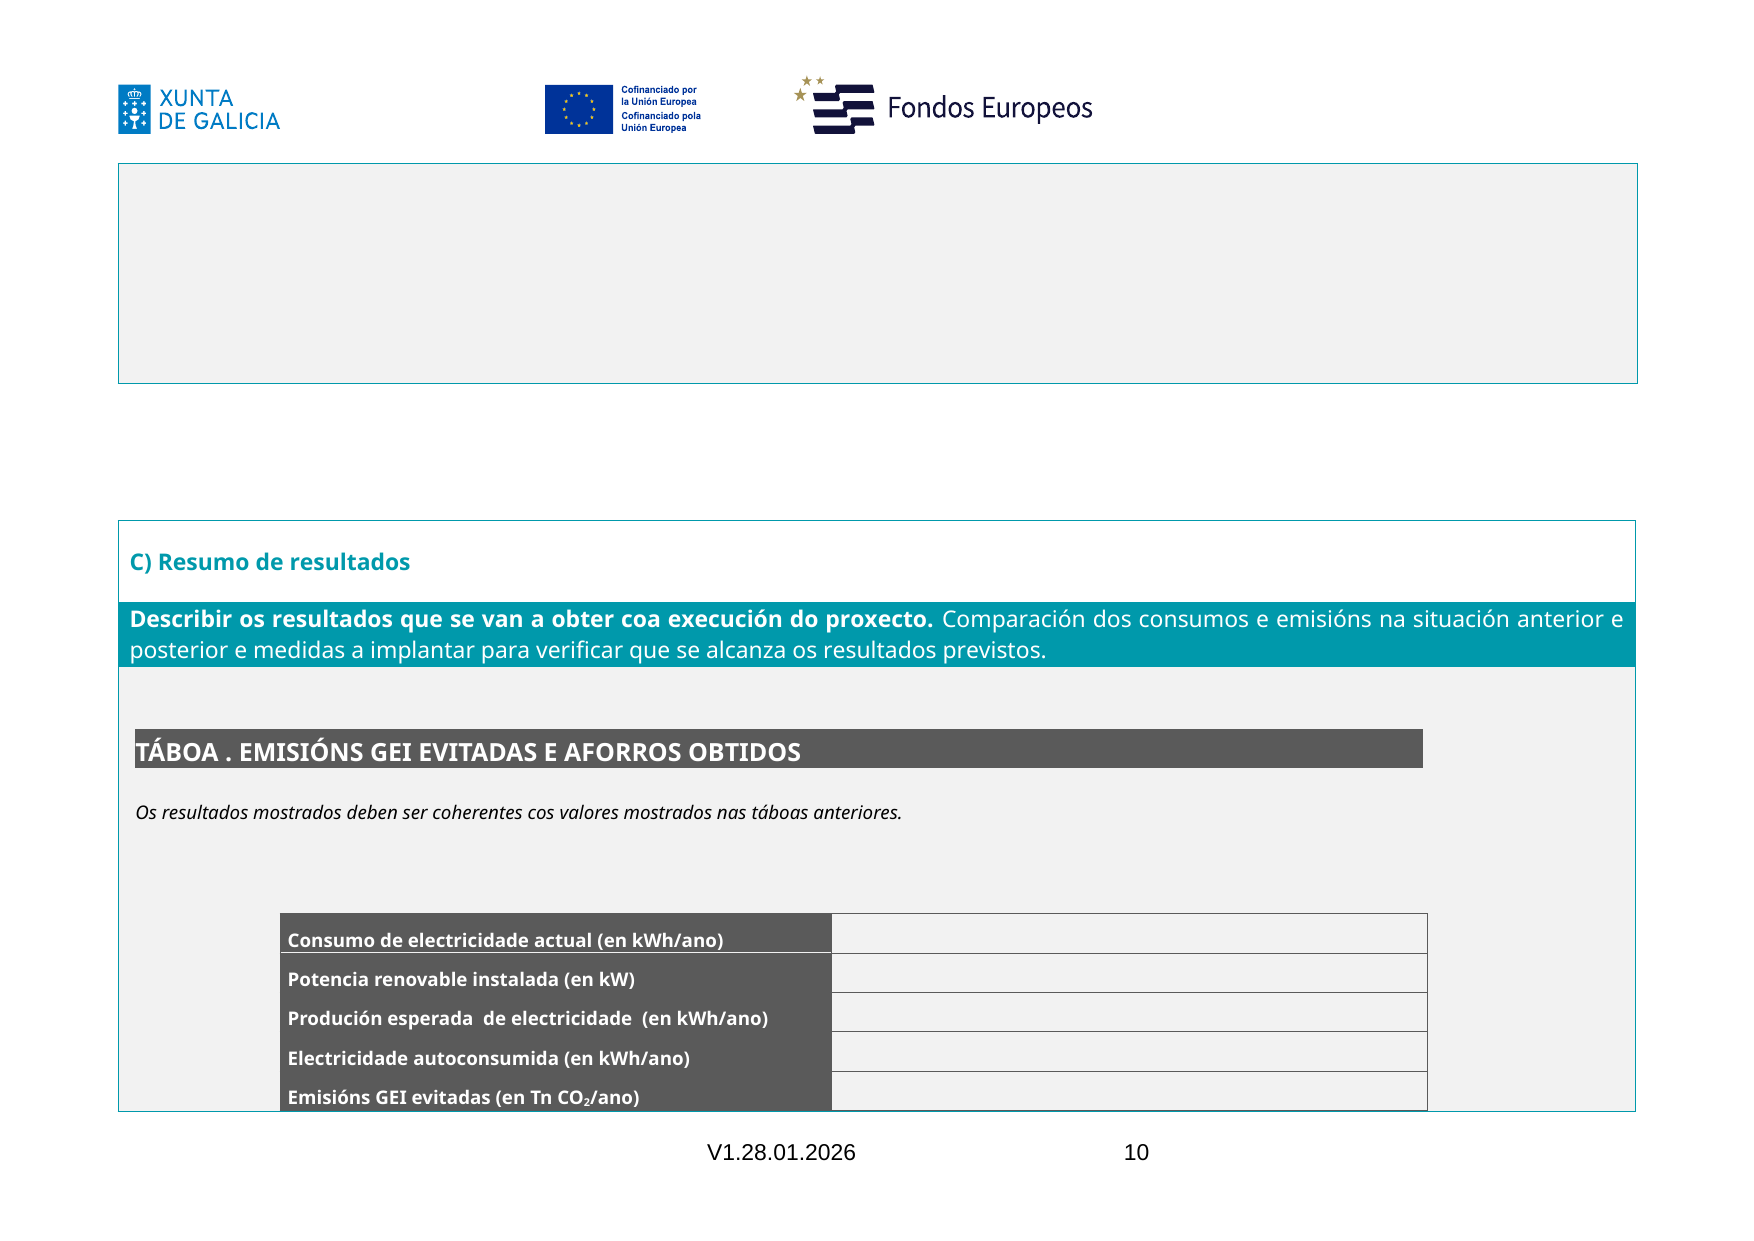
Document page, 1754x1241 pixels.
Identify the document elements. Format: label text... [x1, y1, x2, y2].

table_cell [135, 913, 280, 952]
table_header C) Resumo de resultados [119, 521, 1635, 602]
table_cell [1423, 800, 1428, 851]
table_cell [715, 768, 1423, 799]
table_cell [135, 953, 280, 992]
table_cell [570, 768, 715, 799]
table_cell Potencia renovable instalada (en kW) [281, 954, 831, 992]
table_cell [135, 768, 280, 799]
table_cell [280, 882, 425, 913]
table_header [1423, 729, 1428, 768]
table_cell [832, 993, 1427, 1031]
table_cell Os resultados mostrados deben ser coherentes cos valores mostrados nas táboas anteriores. [135, 800, 1423, 851]
table_cell [425, 882, 570, 913]
table_cell [832, 882, 1423, 913]
table_cell [280, 768, 425, 799]
table_cell [1423, 882, 1428, 913]
table_cell [832, 954, 1427, 992]
table_cell [832, 1072, 1427, 1110]
table_cell [570, 882, 832, 913]
table_cell [425, 768, 570, 799]
table_cell [1423, 851, 1428, 882]
table_cell [832, 914, 1427, 952]
table_cell Electricidade autoconsumida (en kWh/ano) [281, 1032, 831, 1071]
table_cell [119, 667, 1635, 1111]
table_header TÁBOA . EMISIÓNS GEI EVITADAS E AFORROS OBTIDOS [135, 729, 1423, 768]
table_cell [135, 1071, 280, 1110]
table_cell Describir os resultados que se van a obter coa execución do proxecto. Comparación dos consumos e emisións na situación anterior e posterior e medidas a implantar para verificar que se alcanza os resultados previstos. [119, 603, 1635, 666]
table_cell [135, 851, 1423, 882]
table_cell [1423, 768, 1428, 799]
table_cell Emisións GEI evitadas (en Tn CO2/ano) [281, 1072, 831, 1110]
table_cell [135, 1031, 280, 1071]
table_cell [832, 1032, 1427, 1071]
table_cell Produción esperada de electricidade (en kWh/ano) [281, 993, 831, 1031]
table_cell [135, 992, 280, 1031]
table_cell Consumo de electricidade actual (en kWh/ano) [281, 914, 831, 952]
table_cell [135, 882, 280, 913]
table_cell [119, 164, 1637, 383]
